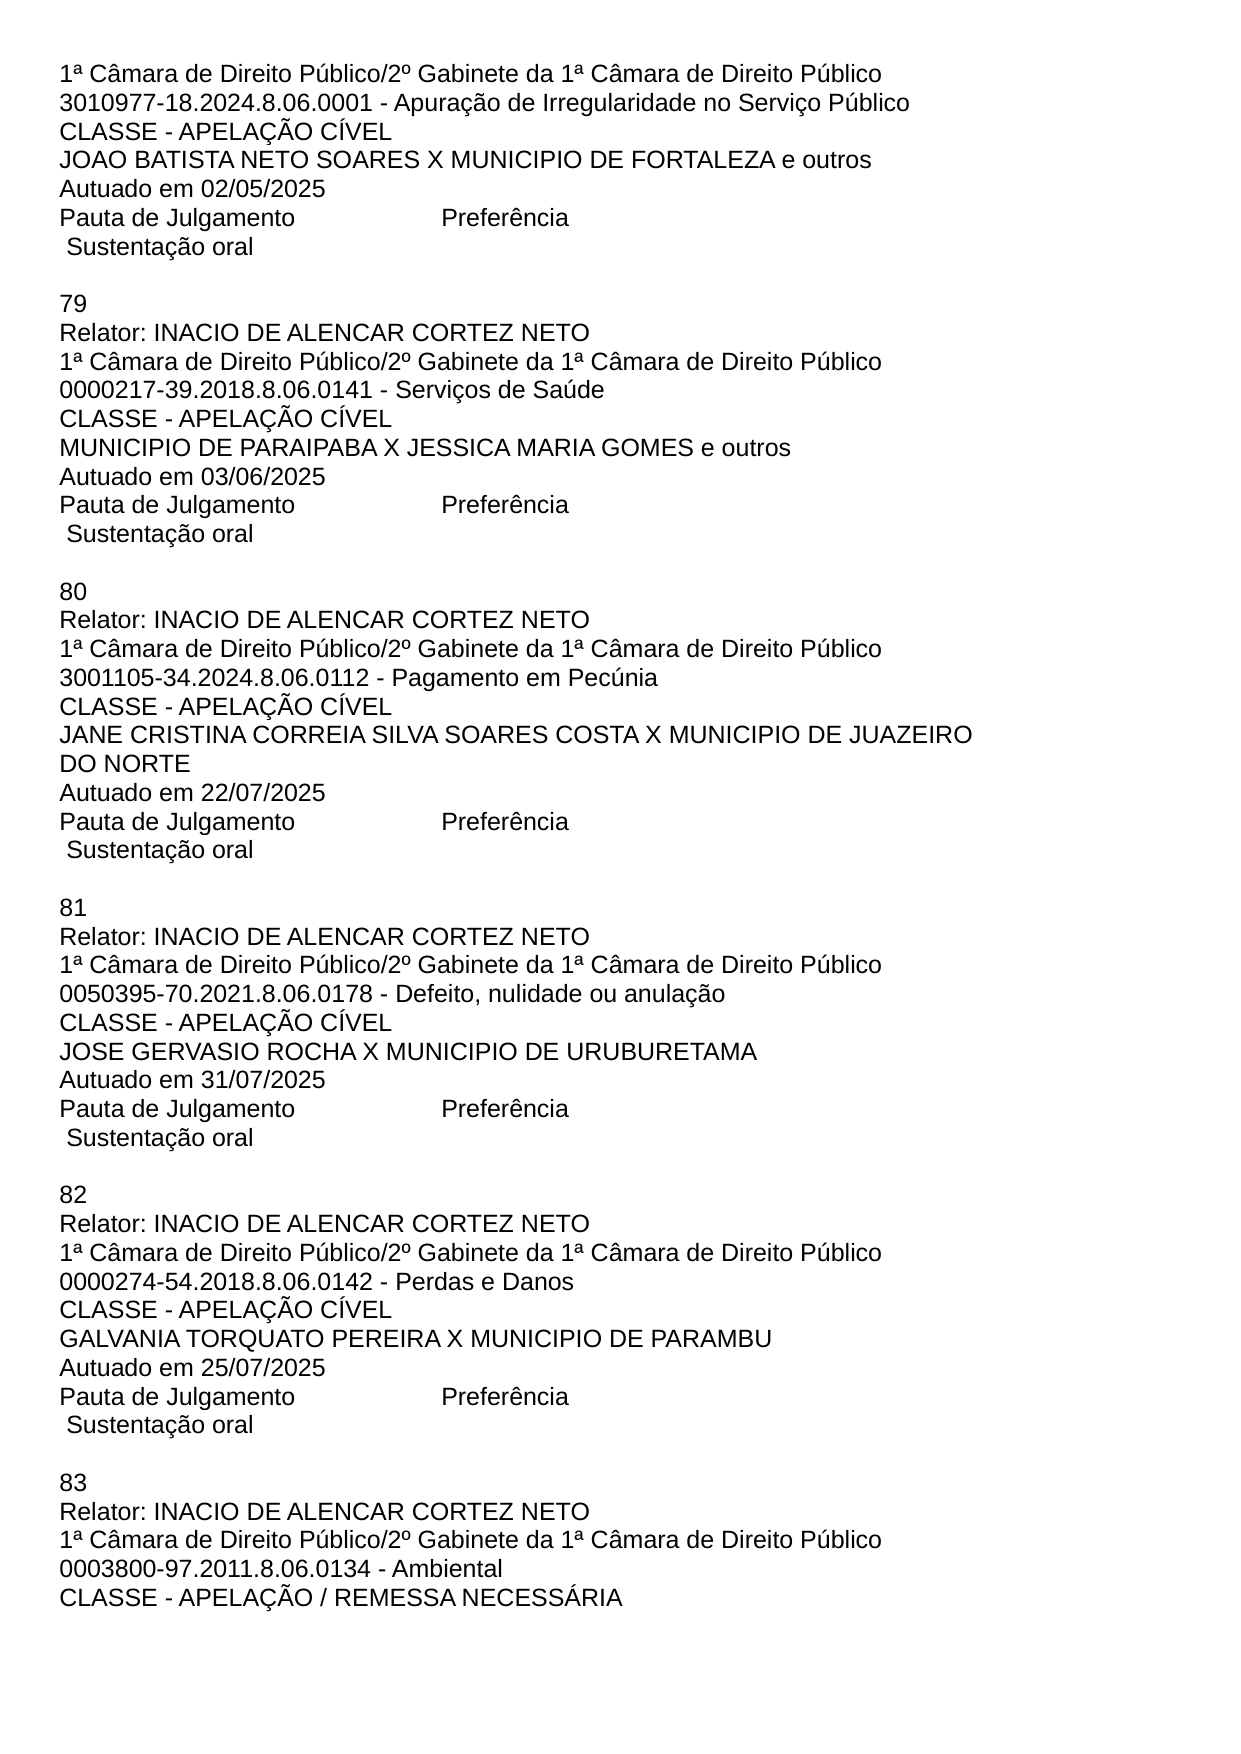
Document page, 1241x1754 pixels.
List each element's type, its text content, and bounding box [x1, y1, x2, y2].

text CLASSE - APELAÇÃO CÍVEL [59, 117, 989, 145]
text Relator: INACIO DE ALENCAR CORTEZ NETO [59, 318, 989, 347]
text 0000274-54.2018.8.06.0142 - Perdas e Danos [59, 1267, 989, 1295]
text 1ª Câmara de Direito Público/2º Gabinete da 1ª Câmara de Direito Público [59, 1525, 989, 1554]
text CLASSE - APELAÇÃO CÍVEL [59, 1295, 989, 1324]
text Pauta de Julgamento Preferência [59, 1094, 989, 1123]
text GALVANIA TORQUATO PEREIRA X MUNICIPIO DE PARAMBU [59, 1324, 989, 1353]
text 81 [59, 893, 989, 922]
text Pauta de Julgamento Preferência [59, 490, 989, 519]
text Relator: INACIO DE ALENCAR CORTEZ NETO [59, 1497, 989, 1525]
text 82 [59, 1180, 989, 1209]
text 0003800-97.2011.8.06.0134 - Ambiental [59, 1554, 989, 1583]
text Sustentação oral [59, 1410, 989, 1439]
text Pauta de Julgamento Preferência [59, 1382, 989, 1410]
text Sustentação oral [59, 232, 989, 260]
text 1ª Câmara de Direito Público/2º Gabinete da 1ª Câmara de Direito Público [59, 59, 989, 88]
text 79 [59, 289, 989, 318]
text Pauta de Julgamento Preferência [59, 203, 989, 232]
text Sustentação oral [59, 835, 989, 864]
text CLASSE - APELAÇÃO CÍVEL [59, 692, 989, 720]
text Autuado em 02/05/2025 [59, 174, 989, 203]
text Autuado em 31/07/2025 [59, 1065, 989, 1094]
text CLASSE - APELAÇÃO / REMESSA NECESSÁRIA [59, 1583, 989, 1612]
text 83 [59, 1468, 989, 1497]
text 0000217-39.2018.8.06.0141 - Serviços de Saúde [59, 375, 989, 404]
text Sustentação oral [59, 1123, 989, 1152]
text CLASSE - APELAÇÃO CÍVEL [59, 404, 989, 433]
text JANE CRISTINA CORREIA SILVA SOARES COSTA X MUNICIPIO DE JUAZEIRO DO NORTE [59, 720, 989, 778]
text 1ª Câmara de Direito Público/2º Gabinete da 1ª Câmara de Direito Público [59, 347, 989, 375]
text Autuado em 22/07/2025 [59, 778, 989, 807]
text 0050395-70.2021.8.06.0178 - Defeito, nulidade ou anulação [59, 979, 989, 1008]
text Relator: INACIO DE ALENCAR CORTEZ NETO [59, 605, 989, 634]
text 1ª Câmara de Direito Público/2º Gabinete da 1ª Câmara de Direito Público [59, 950, 989, 979]
text JOAO BATISTA NETO SOARES X MUNICIPIO DE FORTALEZA e outros [59, 145, 989, 174]
text Sustentação oral [59, 519, 989, 548]
text Relator: INACIO DE ALENCAR CORTEZ NETO [59, 922, 989, 950]
text Relator: INACIO DE ALENCAR CORTEZ NETO [59, 1209, 989, 1238]
text MUNICIPIO DE PARAIPABA X JESSICA MARIA GOMES e outros [59, 433, 989, 462]
text 3001105-34.2024.8.06.0112 - Pagamento em Pecúnia [59, 663, 989, 692]
text Autuado em 03/06/2025 [59, 462, 989, 490]
text Autuado em 25/07/2025 [59, 1353, 989, 1382]
text Pauta de Julgamento Preferência [59, 807, 989, 835]
text JOSE GERVASIO ROCHA X MUNICIPIO DE URUBURETAMA [59, 1037, 989, 1065]
text 1ª Câmara de Direito Público/2º Gabinete da 1ª Câmara de Direito Público [59, 1238, 989, 1267]
text 3010977-18.2024.8.06.0001 - Apuração de Irregularidade no Serviço Público [59, 88, 989, 117]
text CLASSE - APELAÇÃO CÍVEL [59, 1008, 989, 1037]
text 1ª Câmara de Direito Público/2º Gabinete da 1ª Câmara de Direito Público [59, 634, 989, 663]
text 80 [59, 577, 989, 605]
